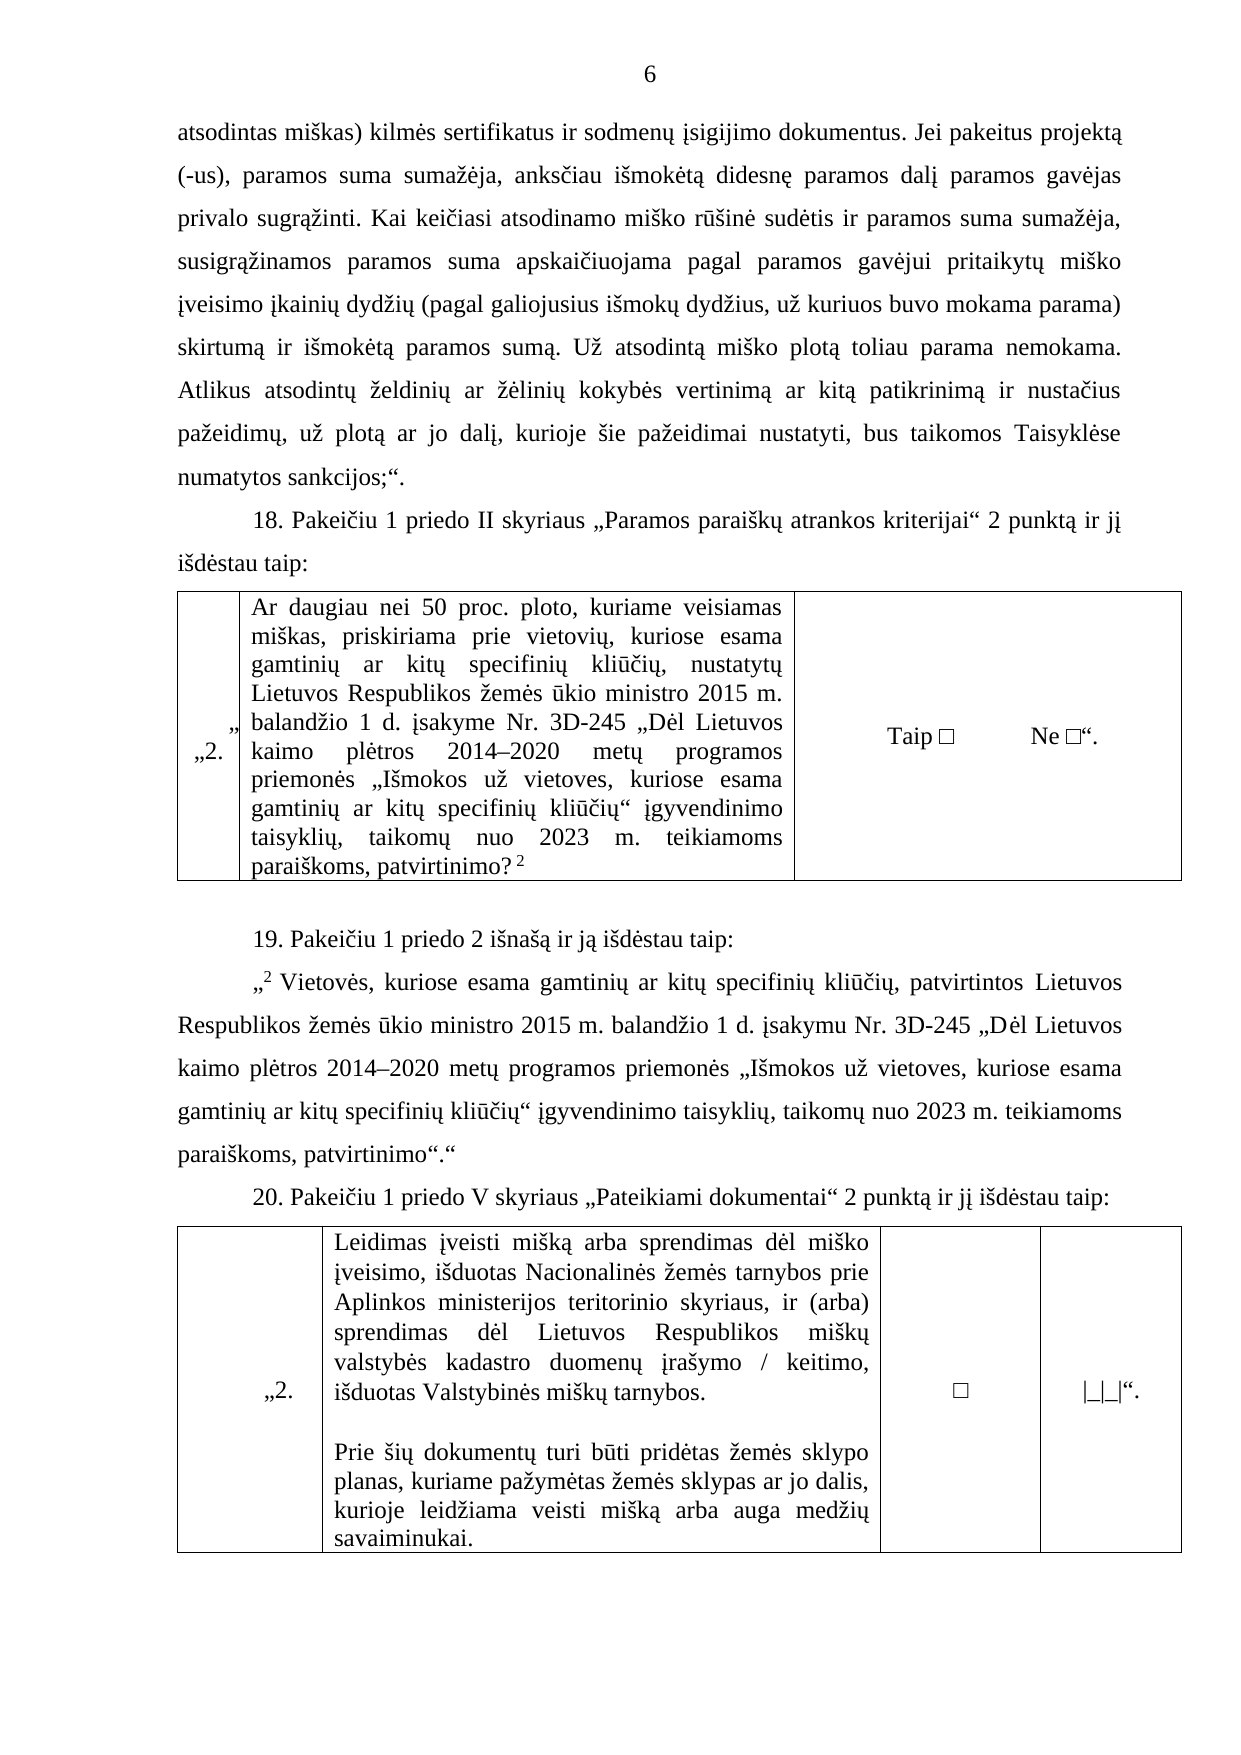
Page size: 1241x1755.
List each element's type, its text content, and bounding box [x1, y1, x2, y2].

table_header Ar daugiau nei 50 proc. ploto, kuriame veisiamas miškas, priskiriama prie vietovių, kuriose esama gamtinių ar kitų specifinių kliūčių, nustatytų Lietuvos Respublikos žemės ūkio ministro 2015 m. balandžio 1 d. įsakyme Nr. 3D-245 „Dėl Lietuvos kaimo plėtros 2014–2020 metų programos priemonės „Išmokos už vietoves, kuriose esama gamtinių ar kitų specifinių kliūčių“ įgyvendinimo taisyklių, taikomų nuo 2023 m. teikiamoms paraiškoms, patvirtinimo? 2 [240, 592, 794, 879]
table_header „„2. [178, 592, 239, 879]
table_header „2. [178, 1227, 322, 1552]
table_header |_|_|“. [1041, 1227, 1181, 1552]
text atsodintas miškas) kilmės sertifikatus ir sodmenų įsigijimo dokumentus. Jei pakeitus projektą (-us), paramos suma sumažėja, anksčiau išmokėtą didesnę paramos dalį paramos gavėjas privalo sugrąžinti. Kai keičiasi atsodinamo miško rūšinė sudėtis ir paramos suma sumažėja, susigrąžinamos paramos suma apskaičiuojama pagal paramos gavėjui pritaikytų miško įveisimo įkainių dydžių (pagal galiojusius išmokų dydžius, už kuriuos buvo mokama parama) skirtumą ir išmokėtą paramos sumą. Už atsodintą miško plotą toliau parama nemokama. Atlikus atsodintų želdinių ar žėlinių kokybės vertinimą ar kitą patikrinimą ir nustačius pažeidimų, už plotą ar jo dalį, kurioje šie pažeidimai nustatyti, bus taikomos Taisyklėse numatytos sankcijos;“. [177, 117, 1122, 490]
text 19. Pakeičiu 1 priedo 2 išnašą ir ją išdėstau taip: [177, 924, 1122, 952]
text 20. Pakeičiu 1 priedo V skyriaus „Pateikiami dokumentai“ 2 punktą ir jį išdėstau taip: [177, 1182, 1122, 1211]
text 18. Pakeičiu 1 priedo II skyriaus „Paramos paraiškų atrankos kriterijai“ 2 punktą ir jį išdėstau taip: [177, 505, 1122, 577]
table_header □ [881, 1227, 1040, 1552]
text „2 Vietovės, kuriose esama gamtinių ar kitų specifinių kliūčių, patvirtintos Lietuvos Respublikos žemės ūkio ministro 2015 m. balandžio 1 d. įsakymu Nr. 3D-245 „Dėl Lietuvos kaimo plėtros 2014–2020 metų programos priemonės „Išmokos už vietoves, kuriose esama gamtinių ar kitų specifinių kliūčių“ įgyvendinimo taisyklių, taikomų nuo 2023 m. teikiamoms paraiškoms, patvirtinimo“.“ [177, 967, 1122, 1168]
table_header Taip □ Ne □“. [795, 592, 1181, 879]
table_header Leidimas įveisti mišką arba sprendimas dėl miško įveisimo, išduotas Nacionalinės žemės tarnybos prie Aplinkos ministerijos teritorinio skyriaus, ir (arba) sprendimas dėl Lietuvos Respublikos miškų valstybės kadastro duomenų įrašymo / keitimo, išduotas Valstybinės miškų tarnybos. Prie šių dokumentų turi būti pridėtas žemės sklypo planas, kuriame pažymėtas žemės sklypas ar jo dalis, kurioje leidžiama veisti mišką arba auga medžių savaiminukai. [323, 1227, 880, 1552]
